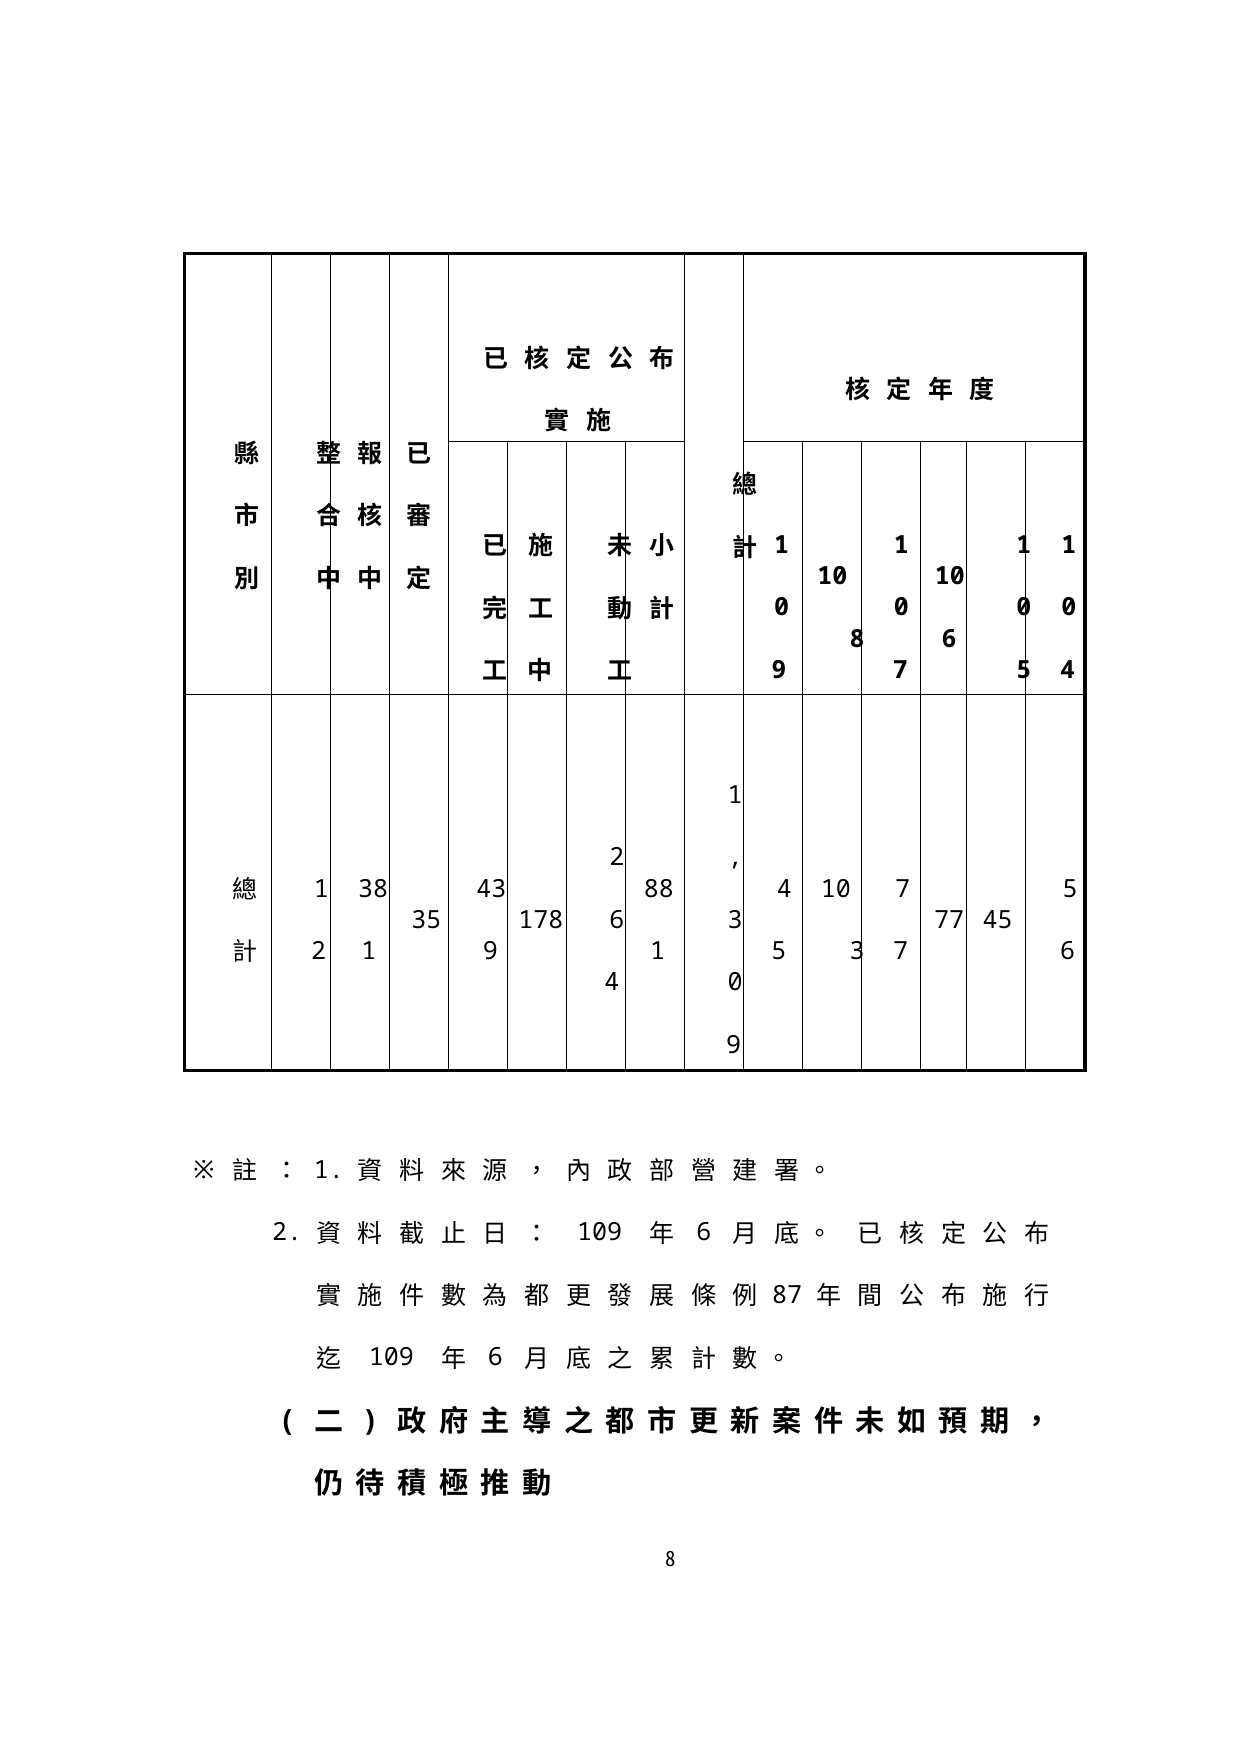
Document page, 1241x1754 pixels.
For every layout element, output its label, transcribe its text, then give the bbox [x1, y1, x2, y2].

table_header 核定年度 [744, 255, 1083, 441]
table_cell 12 [272, 695, 330, 1069]
table_cell 178 [508, 695, 566, 1069]
table_cell 107 [862, 442, 920, 694]
table_header 報核中 [331, 255, 389, 694]
table_cell 105 [967, 442, 1025, 694]
table_header 整合中 [272, 255, 330, 694]
table_cell 小計 [626, 442, 684, 694]
table_cell 45 [967, 695, 1025, 1069]
table_cell 103 [803, 695, 861, 1069]
table_cell 56 [1026, 695, 1083, 1069]
table_header 縣市別 [186, 255, 271, 694]
table_cell 已完工 [449, 442, 507, 694]
table_cell 77 [862, 695, 920, 1069]
table_cell 未動工 [567, 442, 625, 694]
table_header 已核定公布實施 [449, 255, 684, 441]
text (二)政府主導之都市更新案件未如預期，仍待積極推動 [242, 1377, 1058, 1502]
table_cell 77 [921, 695, 966, 1069]
table_cell 104 [1026, 442, 1083, 694]
table_cell 106 [921, 442, 966, 694]
table_cell 施工中 [508, 442, 566, 694]
table_cell 881 [626, 695, 684, 1069]
table_cell 1,309 [685, 695, 743, 1069]
table_cell 381 [331, 695, 389, 1069]
table_cell 45 [744, 695, 802, 1069]
table_cell 439 [449, 695, 507, 1069]
table_cell 總計 [186, 695, 271, 1069]
table_cell 109 [744, 442, 802, 694]
table_cell 35 [390, 695, 448, 1069]
text 2.資料截止日：109年6月底。已核定公布實施件數為都更發展條例87年間公布施行迄109年6月底之累計數。 [264, 1189, 1058, 1377]
table_header 已審定 [390, 255, 448, 694]
table_cell 264 [567, 695, 625, 1069]
table_cell 108 [803, 442, 861, 694]
table_header 總計 [685, 255, 743, 694]
text ※註：1.資料來源，內政部營建署。 [183, 1127, 1058, 1189]
